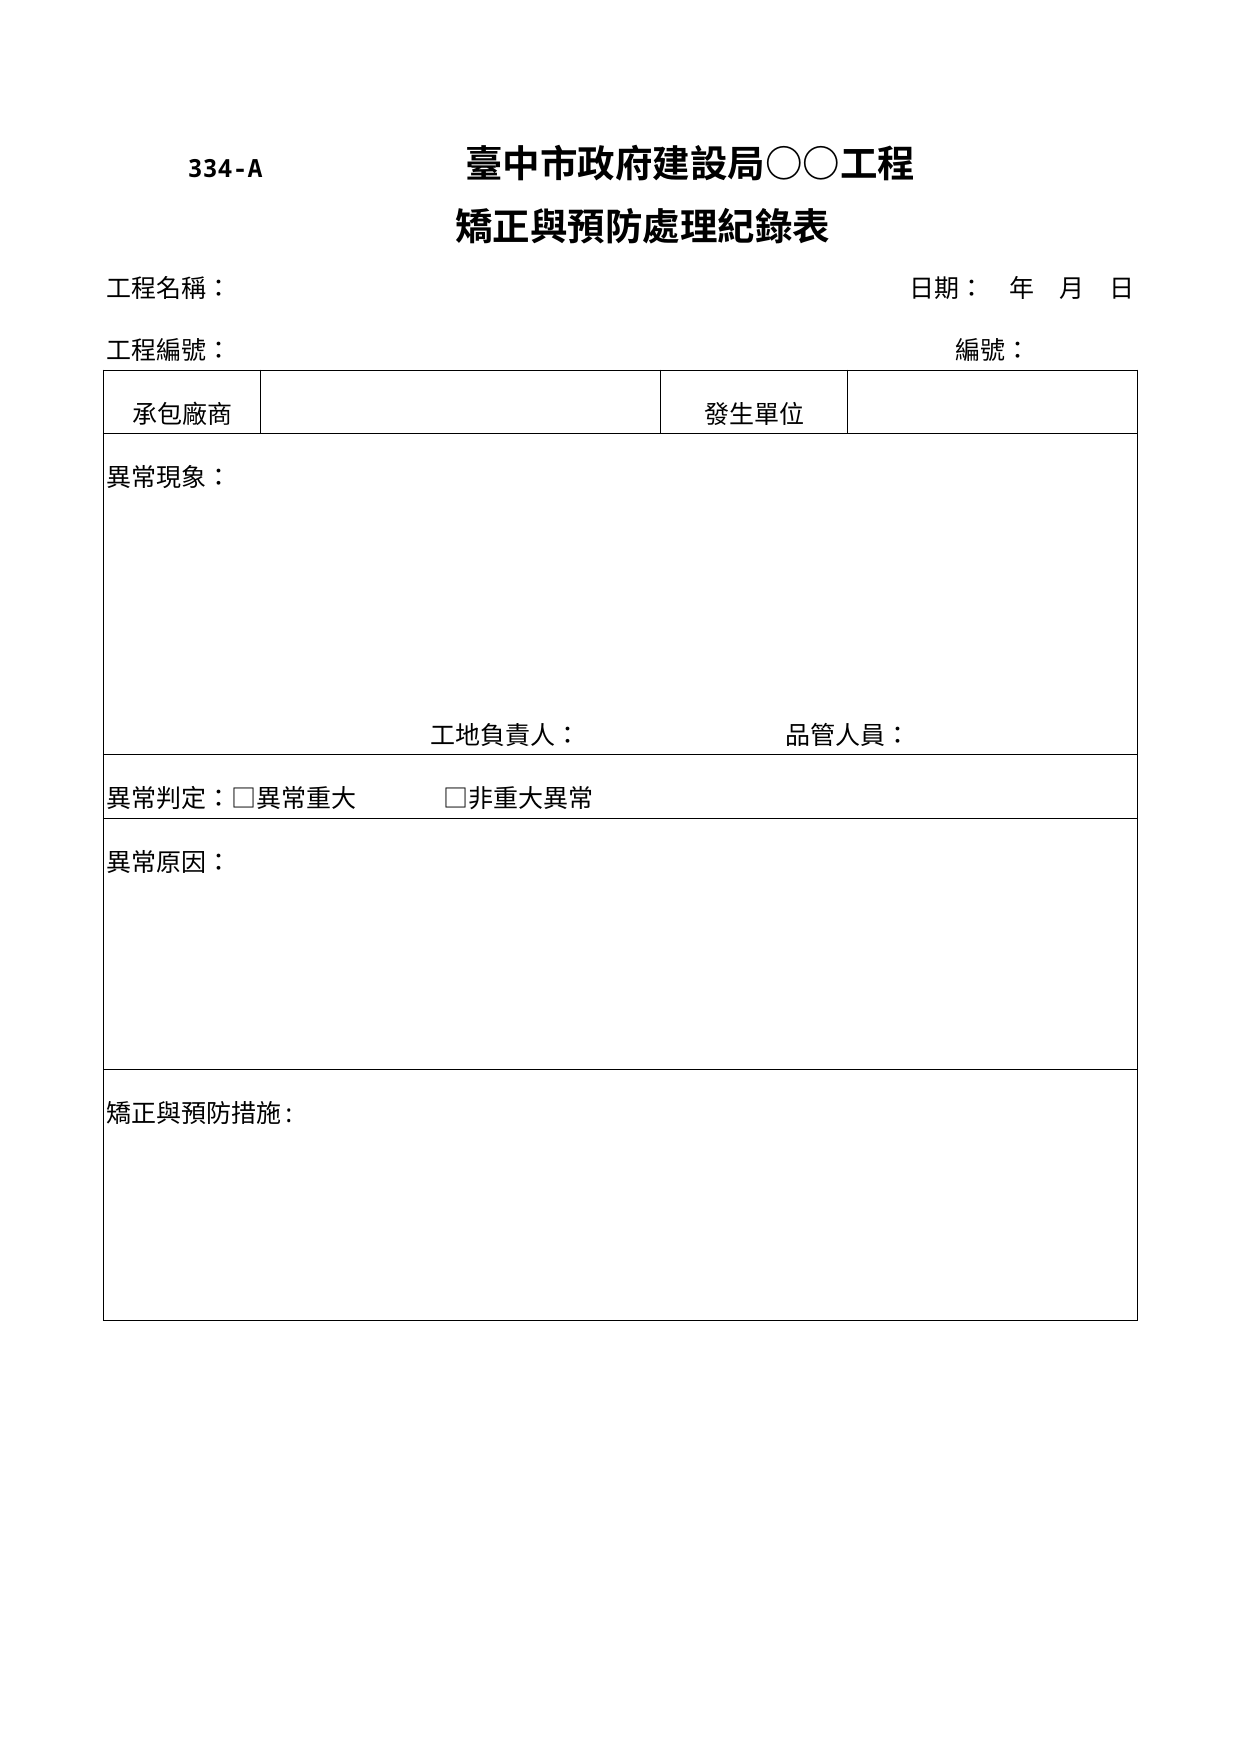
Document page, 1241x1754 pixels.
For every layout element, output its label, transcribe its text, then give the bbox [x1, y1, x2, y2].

text 334-A 臺中市政府建設局○○工程 [187, 119, 1053, 182]
table_cell 異常原因： [104, 819, 1137, 1069]
text 矯正與預防處理紀錄表 [187, 182, 1053, 244]
table_cell [261, 371, 660, 433]
table_cell 異常判定：□異常重大 □非重大異常 [104, 755, 1137, 818]
table_cell [848, 371, 1137, 433]
table_header 工程名稱： [103, 245, 848, 307]
table_cell 異常現象： [104, 434, 1137, 692]
table_cell 發生單位 [661, 371, 847, 433]
table_cell [104, 692, 427, 754]
table_header 日期： 年 月 日 [848, 245, 1137, 307]
table_cell 編號： [848, 307, 1137, 369]
table_cell 承包廠商 [104, 371, 260, 433]
table_cell 工程編號： [103, 307, 848, 369]
table_cell 矯正與預防措施: [104, 1070, 1137, 1320]
table_cell 品管人員： [782, 692, 1137, 754]
table_cell 工地負責人： [427, 692, 782, 754]
